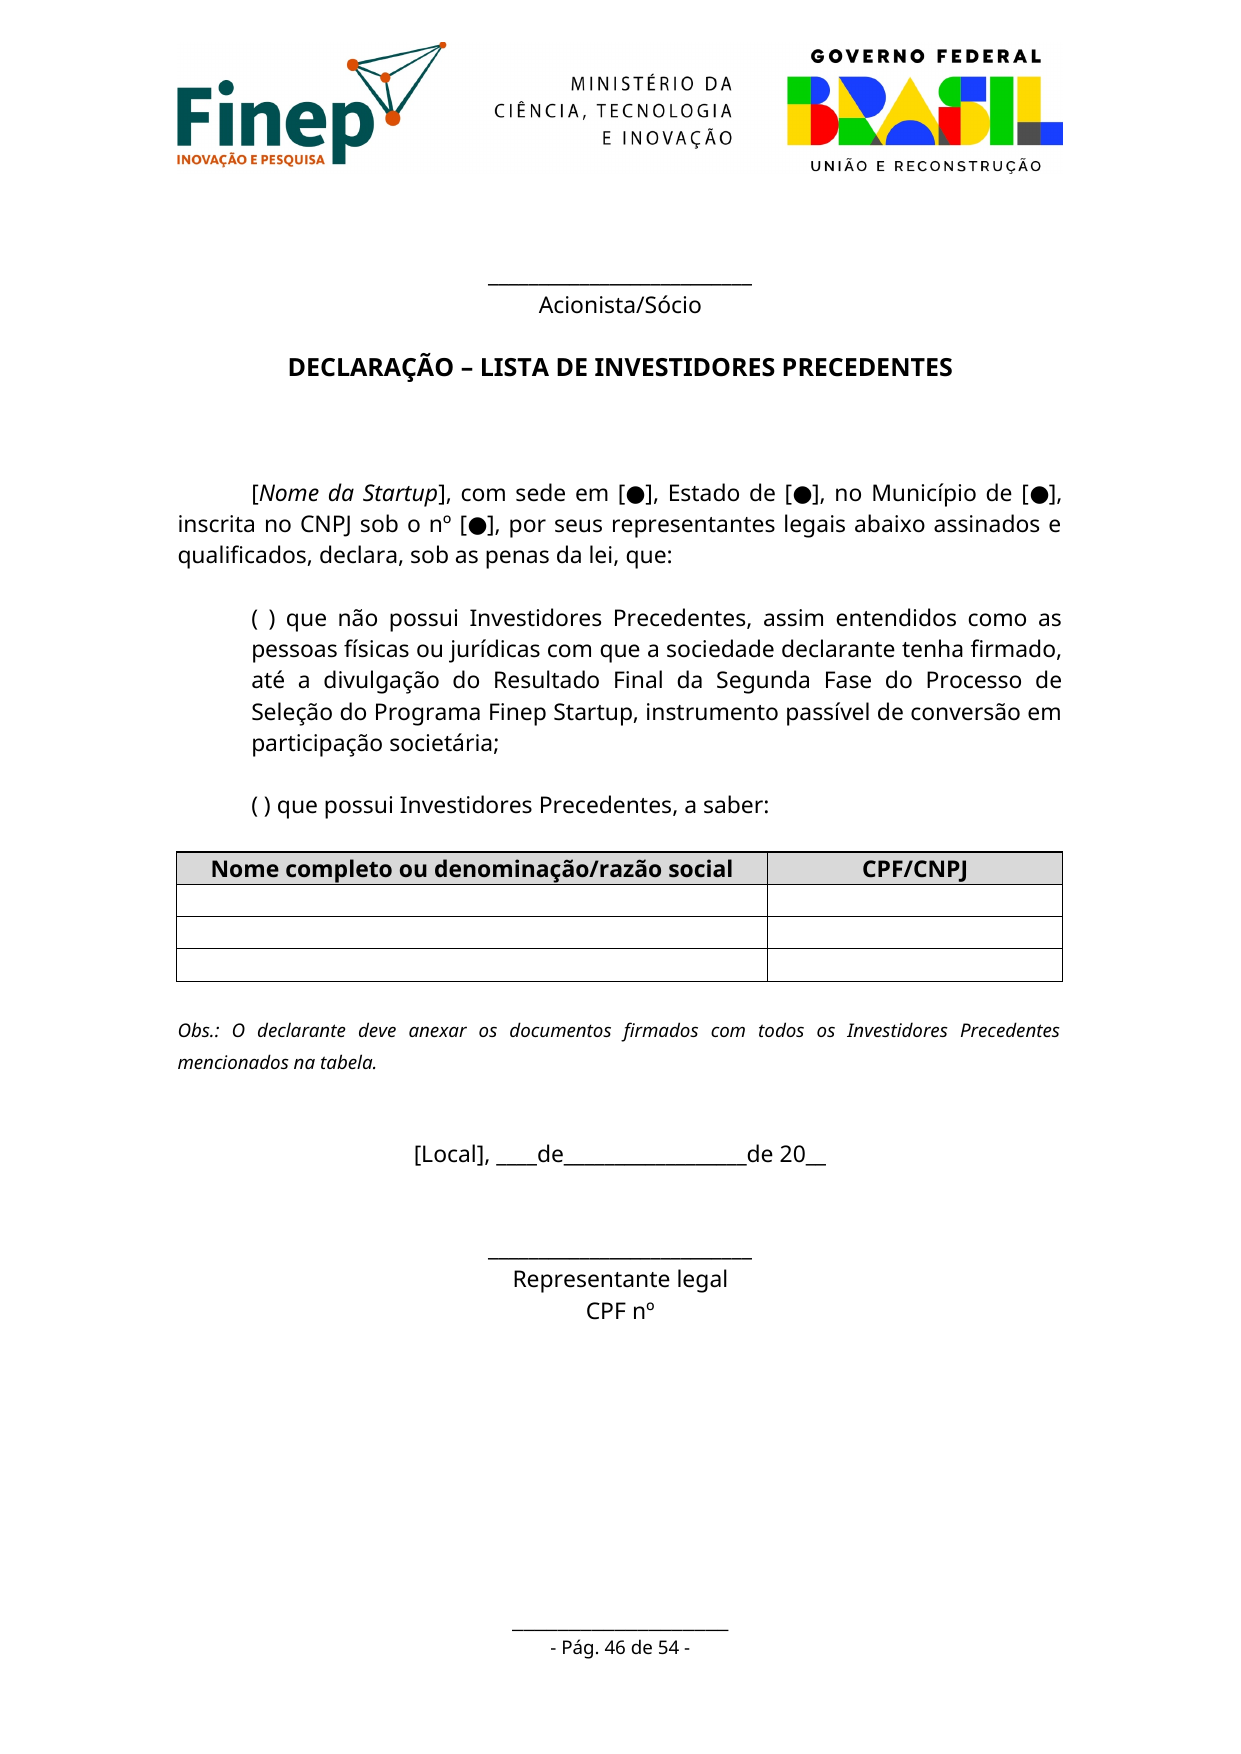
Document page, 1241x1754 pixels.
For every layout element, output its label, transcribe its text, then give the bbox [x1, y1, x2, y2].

text ( ) que possui Investidores Precedentes, a saber: [251, 789, 1063, 820]
text ( ) que não possui Investidores Precedentes, assim entendidos como as pessoas físicas ou jurídicas com que a sociedade declarante tenha firmado, até a divulgação do Resultado Final da Segunda Fase do Processo de Seleção do Programa Finep Startup, instrumento passível de conversão em participação societária; [251, 601, 1063, 758]
text [Local], ____de__________________de 20__ [177, 1138, 1063, 1169]
text Obs.: O declarante deve anexar os documentos firmados com todos os Investidores Precedentes mencionados na tabela. [177, 1013, 1063, 1075]
text __________________________ [177, 258, 1063, 289]
table_cell [768, 949, 1062, 981]
table_header Nome completo ou denominação/razão social [177, 853, 767, 884]
text Representante legal [177, 1263, 1063, 1294]
text DECLARAÇÃO – LISTA DE INVESTIDORES PRECEDENTES [177, 351, 1063, 383]
table_cell [768, 917, 1062, 948]
table_cell [177, 949, 767, 981]
text __________________________ [177, 1232, 1063, 1263]
table_cell [177, 885, 767, 916]
text Acionista/Sócio [177, 289, 1063, 320]
table_header CPF/CNPJ [768, 853, 1062, 884]
text CPF nº [177, 1294, 1063, 1325]
table_cell [768, 885, 1062, 916]
text [Nome da Startup], com sede em [●], Estado de [●], no Município de [●], inscrita no CNPJ sob o nº [●], por seus representantes legais abaixo assinados e qualificados, declara, sob as penas da lei, que: [177, 476, 1063, 570]
table_cell [177, 917, 767, 948]
